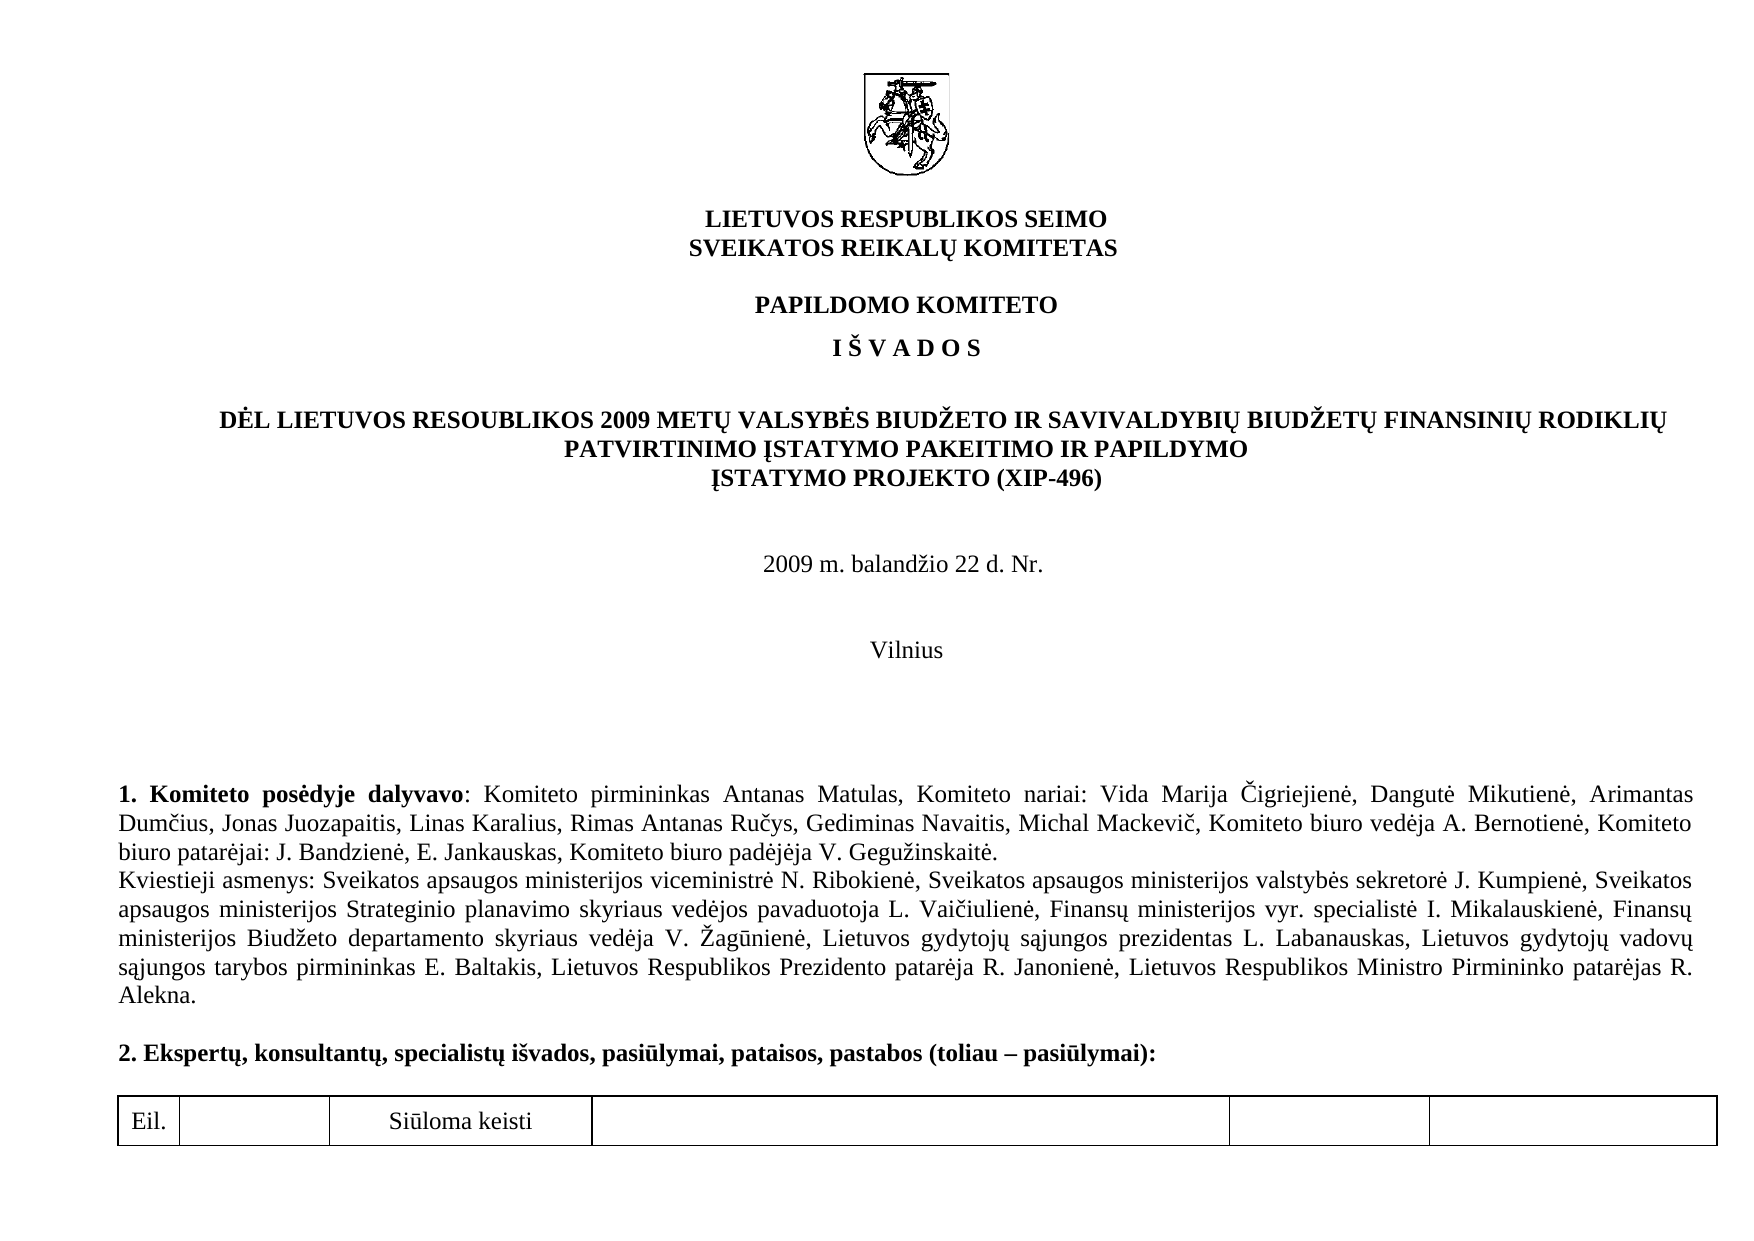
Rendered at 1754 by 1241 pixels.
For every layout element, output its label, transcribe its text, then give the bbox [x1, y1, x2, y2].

text 1. Komiteto posėdyje dalyvavo: Komiteto pirmininkas Antanas Matulas, Komiteto nariai: Vida Marija Čigriejienė, Dangutė Mikutienė, Arimantas Dumčius, Jonas Juozapaitis, Linas Karalius, Rimas Antanas Ručys, Gediminas Navaitis, Michal Mackevič, Komiteto biuro vedėja A. Bernotienė, Komiteto biuro patarėjai: J. Bandzienė, E. Jankauskas, Komiteto biuro padėjėja V. Gegužinskaitė. [118, 779, 1694, 865]
text 2009 m. balandžio 22 d. Nr. [118, 549, 1694, 578]
text LIETUVOS RESPUBLIKOS SEIMO [118, 204, 1694, 233]
subtitle 2. Ekspertų, konsultantų, specialistų išvados, pasiūlymai, pataisos, pastabos (toliau – pasiūlymai): [118, 1038, 1694, 1067]
text SVEIKATOS REIKALŲ komitetas [118, 233, 1694, 262]
table_header [1230, 1097, 1429, 1144]
subtitle PAPILDOMO KOMITETO [118, 290, 1694, 319]
table_header Siūloma keisti [330, 1097, 591, 1144]
text Kviestieji asmenys: Sveikatos apsaugos ministerijos viceministrė N. Ribokienė, Sveikatos apsaugos ministerijos valstybės sekretorė J. Kumpienė, Sveikatos apsaugos ministerijos Strateginio planavimo skyriaus vedėjos pavaduotoja L. Vaičiulienė, Finansų ministerijos vyr. specialistė I. Mikalauskienė, Finansų ministerijos Biudžeto departamento skyriaus vedėja V. Žagūnienė, Lietuvos gydytojų sąjungos prezidentas L. Labanauskas, Lietuvos gydytojų vadovų sąjungos tarybos pirmininkas E. Baltakis, Lietuvos Respublikos Prezidento patarėja R. Janonienė, Lietuvos Respublikos Ministro Pirmininko patarėjas R. Alekna. [118, 865, 1694, 1009]
table_header Eil. [119, 1097, 179, 1144]
subtitle I Š V A D O S [118, 333, 1694, 362]
text Vilnius [118, 635, 1694, 664]
table_header [180, 1097, 329, 1144]
table_header [593, 1097, 1229, 1144]
table_header [1430, 1097, 1716, 1144]
text DĖL LIETUVOS RESOUBLIKOS 2009 METŲ VALSYBĖS BIUDŽETO IR SAVIVALDYBIŲ BIUDŽETŲ FINANSINIŲ RODIKLIŲ PATVIRTINIMO ĮSTATYMO PAKEITIMO IR PAPILDYMO ĮSTATYMO PROJEKTO (XIP-496) [118, 405, 1694, 492]
